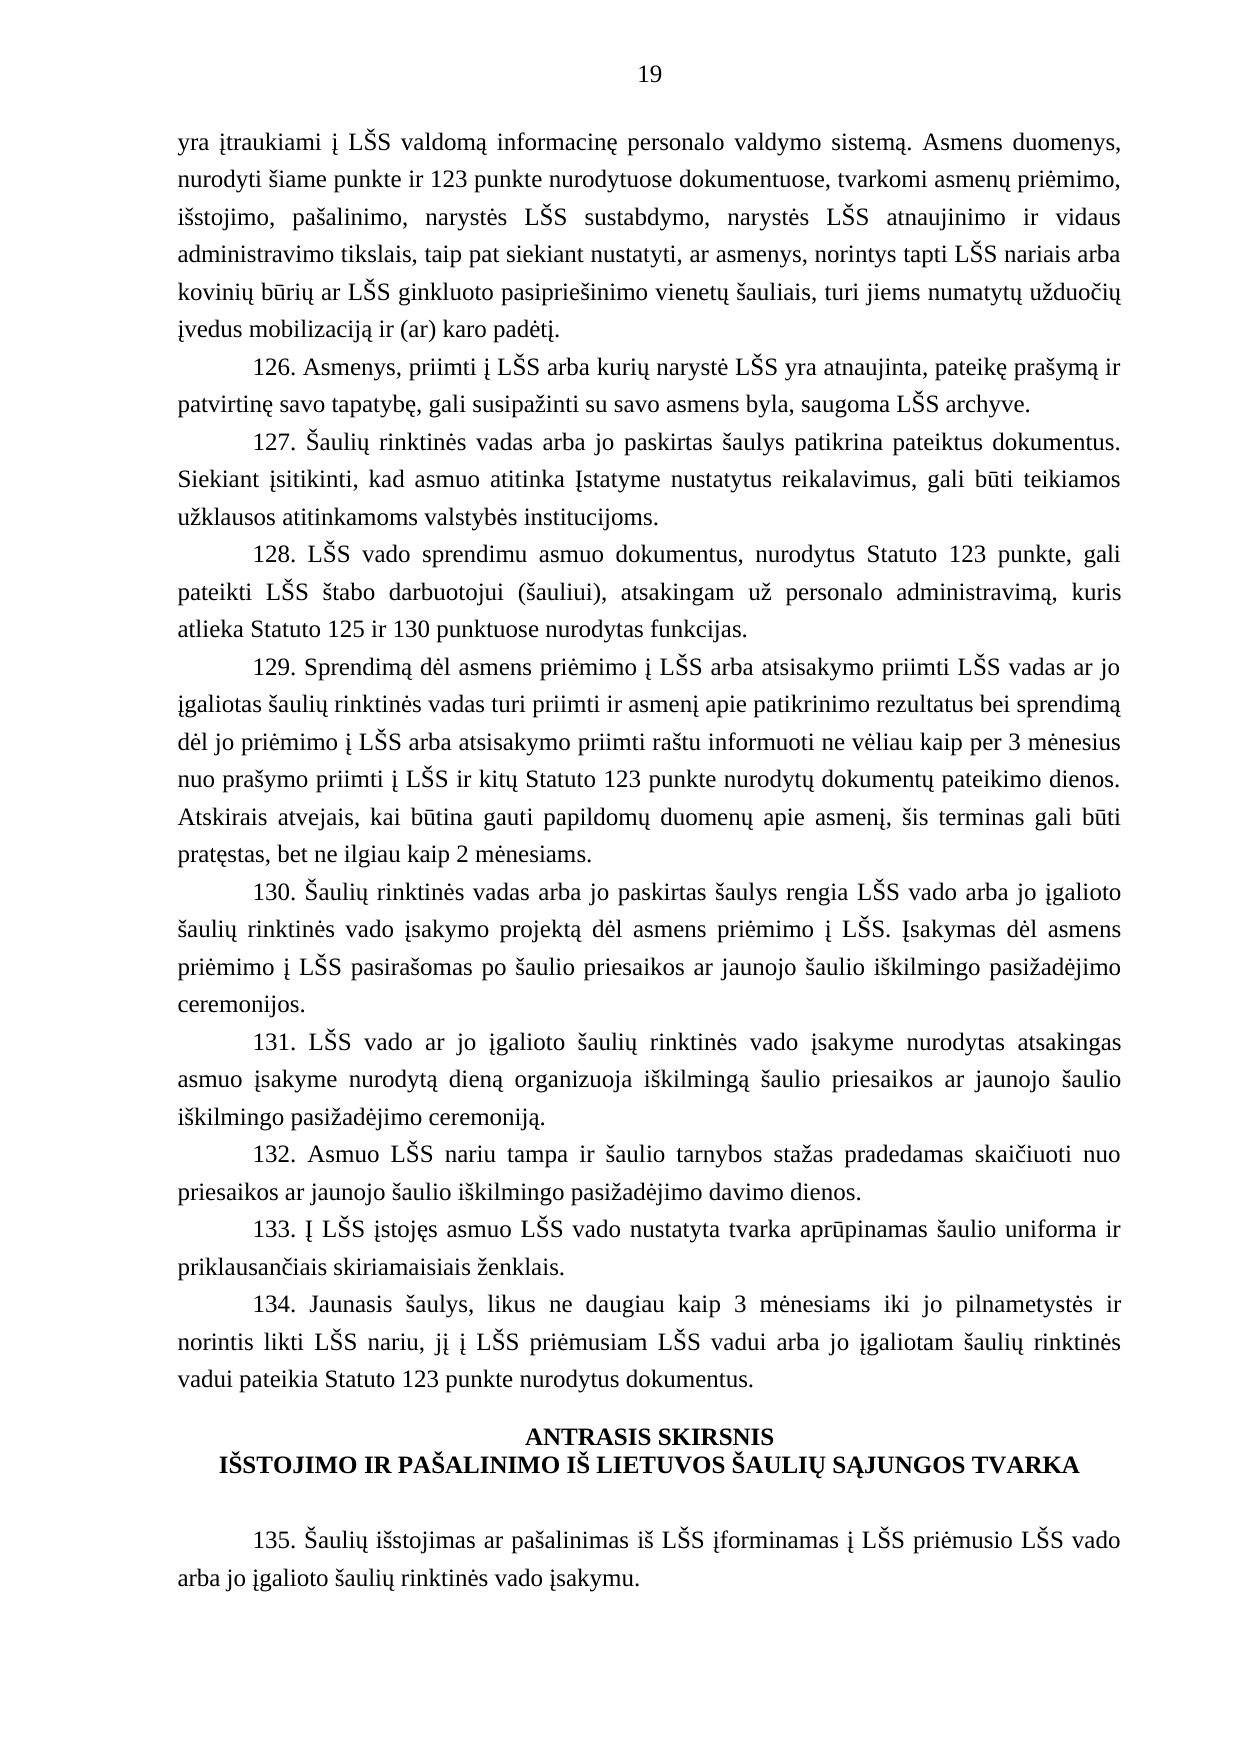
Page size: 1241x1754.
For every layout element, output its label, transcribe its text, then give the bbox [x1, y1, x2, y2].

text IŠSTOJIMO IR PAŠALINIMO IŠ LIETUVOS ŠAULIŲ SĄJUNGOS TVARKA [177, 1451, 1122, 1479]
text 127. Šaulių rinktinės vadas arba jo paskirtas šaulys patikrina pateiktus dokumentus. Siekiant įsitikinti, kad asmuo atitinka Įstatyme nustatytus reikalavimus, gali būti teikiamos užklausos atitinkamoms valstybės institucijoms. [177, 418, 1122, 531]
text 128. LŠS vado sprendimu asmuo dokumentus, nurodytus Statuto 123 punkte, gali pateikti LŠS štabo darbuotojui (šauliui), atsakingam už personalo administravimą, kuris atlieka Statuto 125 ir 130 punktuose nurodytas funkcijas. [177, 531, 1122, 643]
text 131. LŠS vado ar jo įgalioto šaulių rinktinės vado įsakyme nurodytas atsakingas asmuo įsakyme nurodytą dieną organizuoja iškilmingą šaulio priesaikos ar jaunojo šaulio iškilmingo pasižadėjimo ceremoniją. [177, 1018, 1122, 1131]
text yra įtraukiami į LŠS valdomą informacinę personalo valdymo sistemą. Asmens duomenys, nurodyti šiame punkte ir 123 punkte nurodytuose dokumentuose, tvarkomi asmenų priėmimo, išstojimo, pašalinimo, narystės LŠS sustabdymo, narystės LŠS atnaujinimo ir vidaus administravimo tikslais, taip pat siekiant nustatyti, ar asmenys, norintys tapti LŠS nariais arba kovinių būrių ar LŠS ginkluoto pasipriešinimo vienetų šauliais, turi jiems numatytų užduočių įvedus mobilizaciją ir (ar) karo padėtį. [177, 118, 1122, 343]
text 130. Šaulių rinktinės vadas arba jo paskirtas šaulys rengia LŠS vado arba jo įgalioto šaulių rinktinės vado įsakymo projektą dėl asmens priėmimo į LŠS. Įsakymas dėl asmens priėmimo į LŠS pasirašomas po šaulio priesaikos ar jaunojo šaulio iškilmingo pasižadėjimo ceremonijos. [177, 868, 1122, 1018]
text 129. Sprendimą dėl asmens priėmimo į LŠS arba atsisakymo priimti LŠS vadas ar jo įgaliotas šaulių rinktinės vadas turi priimti ir asmenį apie patikrinimo rezultatus bei sprendimą dėl jo priėmimo į LŠS arba atsisakymo priimti raštu informuoti ne vėliau kaip per 3 mėnesius nuo prašymo priimti į LŠS ir kitų Statuto 123 punkte nurodytų dokumentų pateikimo dienos. Atskirais atvejais, kai būtina gauti papildomų duomenų apie asmenį, šis terminas gali būti pratęstas, bet ne ilgiau kaip 2 mėnesiams. [177, 643, 1122, 868]
text 133. Į LŠS įstojęs asmuo LŠS vado nustatyta tvarka aprūpinamas šaulio uniforma ir priklausančiais skiriamaisiais ženklais. [177, 1206, 1122, 1281]
text 132. Asmuo LŠS nariu tampa ir šaulio tarnybos stažas pradedamas skaičiuoti nuo priesaikos ar jaunojo šaulio iškilmingo pasižadėjimo davimo dienos. [177, 1131, 1122, 1206]
text 134. Jaunasis šaulys, likus ne daugiau kaip 3 mėnesiams iki jo pilnametystės ir norintis likti LŠS nariu, jį į LŠS priėmusiam LŠS vadui arba jo įgaliotam šaulių rinktinės vadui pateikia Statuto 123 punkte nurodytus dokumentus. [177, 1281, 1122, 1393]
text ANTRASIS SKIRSNIS [177, 1422, 1122, 1451]
text 126. Asmenys, priimti į LŠS arba kurių narystė LŠS yra atnaujinta, pateikę prašymą ir patvirtinę savo tapatybę, gali susipažinti su savo asmens byla, saugoma LŠS archyve. [177, 343, 1122, 418]
text 135. Šaulių išstojimas ar pašalinimas iš LŠS įforminamas į LŠS priėmusio LŠS vado arba jo įgalioto šaulių rinktinės vado įsakymu. [177, 1517, 1122, 1592]
